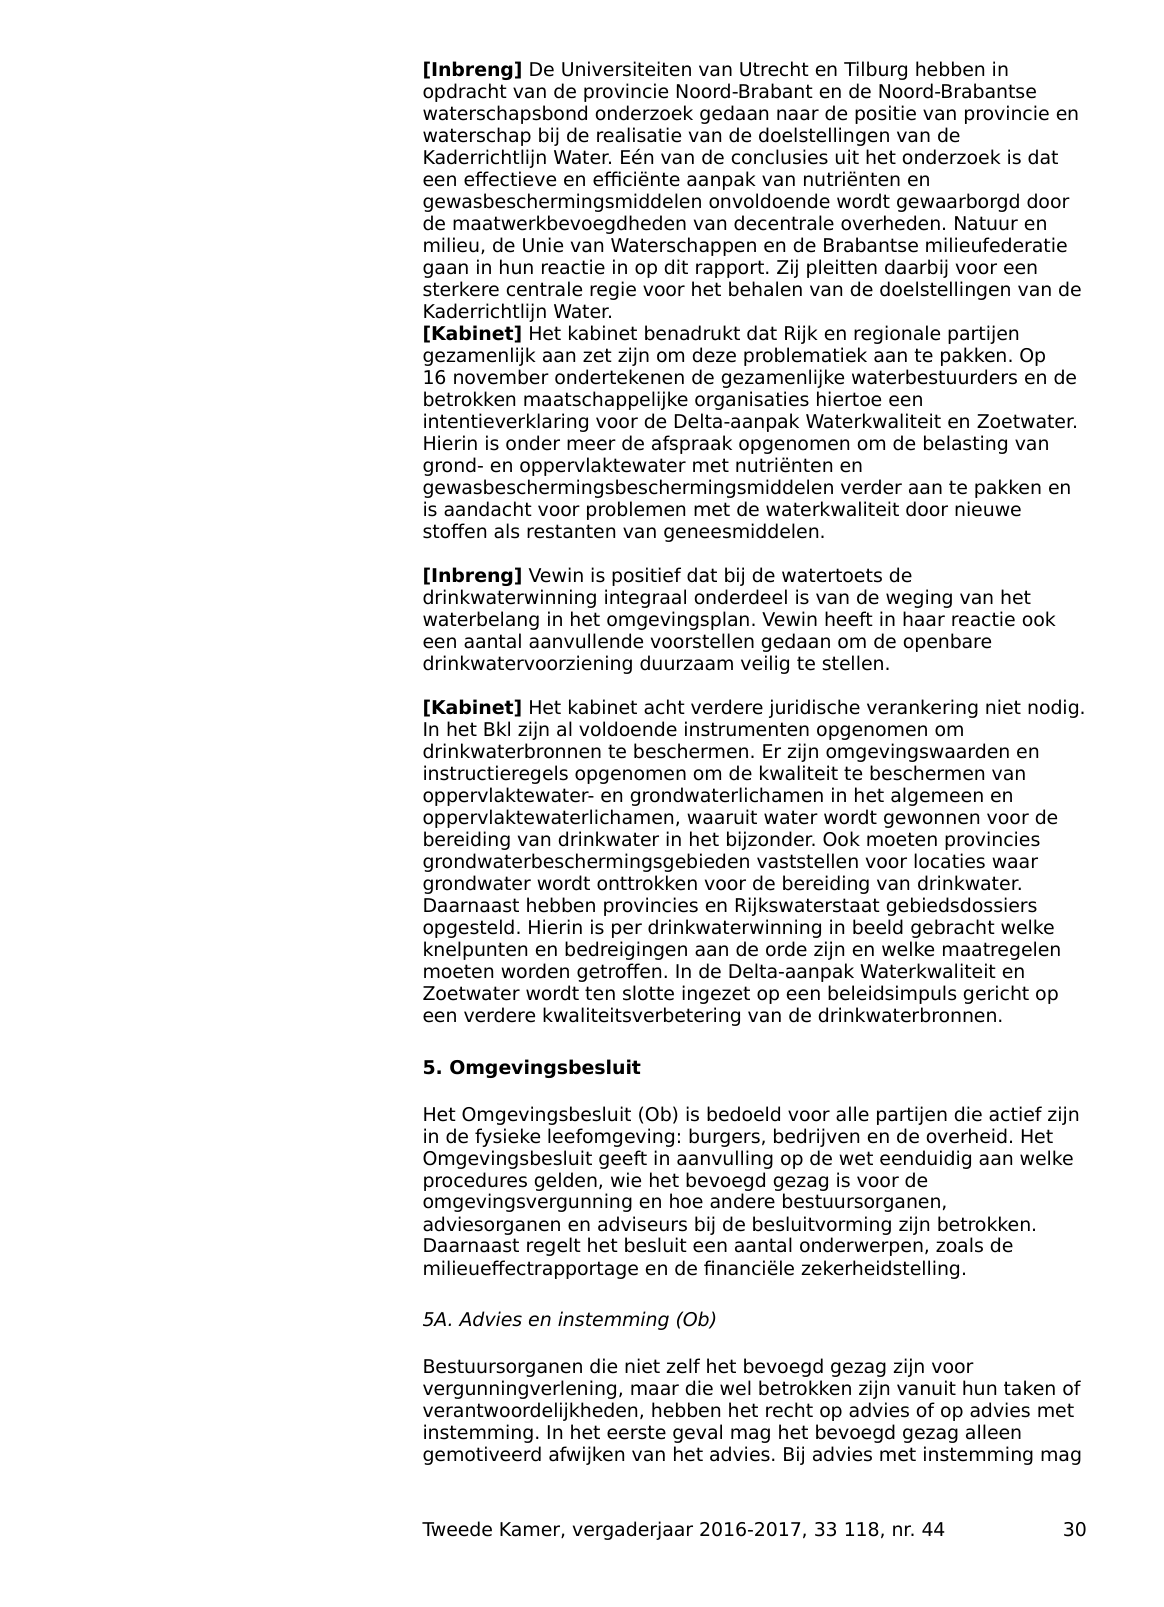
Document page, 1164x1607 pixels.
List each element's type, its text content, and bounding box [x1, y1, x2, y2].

text [Inbreng] Vewin is positief dat bij de watertoets de drinkwaterwinning integraal onderdeel is van de weging van het waterbelang in het omgevingsplan. Vewin heeft in haar reactie ook een aantal aanvullende voorstellen gedaan om de openbare drinkwatervoorziening duurzaam veilig te stellen. [422, 565, 1087, 675]
text [Kabinet] Het kabinet benadrukt dat Rijk en regionale partijen gezamenlijk aan zet zijn om deze problematiek aan te pakken. Op 16 november ondertekenen de gezamenlijke waterbestuurders en de betrokken maatschappelijke organisaties hiertoe een intentieverklaring voor de Delta-aanpak Waterkwaliteit en Zoetwater. Hierin is onder meer de afspraak opgenomen om de belasting van grond- en oppervlaktewater met nutriënten en gewasbeschermingsbeschermingsmiddelen verder aan te pakken en is aandacht voor problemen met de waterkwaliteit door nieuwe stoffen als restanten van geneesmiddelen. [422, 323, 1087, 543]
text [Inbreng] De Universiteiten van Utrecht en Tilburg hebben in opdracht van de provincie Noord-Brabant en de Noord-Brabantse waterschapsbond onderzoek gedaan naar de positie van provincie en waterschap bij de realisatie van de doelstellingen van de Kaderrichtlijn Water. Eén van de conclusies uit het onderzoek is dat een effectieve en efficiënte aanpak van nutriënten en gewasbeschermingsmiddelen onvoldoende wordt gewaarborgd door de maatwerkbevoegdheden van decentrale overheden. Natuur en milieu, de Unie van Waterschappen en de Brabantse milieufederatie gaan in hun reactie in op dit rapport. Zij pleitten daarbij voor een sterkere centrale regie voor het behalen van de doelstellingen van de Kaderrichtlijn Water. [422, 59, 1087, 323]
subtitle 5A. Advies en instemming (Ob) [422, 1309, 1087, 1331]
text [Kabinet] Het kabinet acht verdere juridische verankering niet nodig. In het Bkl zijn al voldoende instrumenten opgenomen om drinkwaterbronnen te beschermen. Er zijn omgevingswaarden en instructieregels opgenomen om de kwaliteit te beschermen van oppervlaktewater- en grondwaterlichamen in het algemeen en oppervlaktewaterlichamen, waaruit water wordt gewonnen voor de bereiding van drinkwater in het bijzonder. Ook moeten provincies grondwaterbeschermingsgebieden vaststellen voor locaties waar grondwater wordt onttrokken voor de bereiding van drinkwater. Daarnaast hebben provincies en Rijkswaterstaat gebiedsdossiers opgesteld. Hierin is per drinkwaterwinning in beeld gebracht welke knelpunten en bedreigingen aan de orde zijn en welke maatregelen moeten worden getroffen. In de Delta-aanpak Waterkwaliteit en Zoetwater wordt ten slotte ingezet op een beleidsimpuls gericht op een verdere kwaliteitsverbetering van de drinkwaterbronnen. [422, 697, 1087, 1027]
text Bestuursorganen die niet zelf het bevoegd gezag zijn voor vergunningverlening, maar die wel betrokken zijn vanuit hun taken of verantwoordelijkheden, hebben het recht op advies of op advies met instemming. In het eerste geval mag het bevoegd gezag alleen gemotiveerd afwijken van het advies. Bij advies met instemming mag [422, 1356, 1087, 1466]
subtitle 5. Omgevingsbesluit [422, 1057, 1087, 1078]
text Het Omgevingsbesluit (Ob) is bedoeld voor alle partijen die actief zijn in de fysieke leefomgeving: burgers, bedrijven en de overheid. Het Omgevingsbesluit geeft in aanvulling op de wet eenduidig aan welke procedures gelden, wie het bevoegd gezag is voor de omgevingsvergunning en hoe andere bestuursorganen, adviesorganen en adviseurs bij de besluitvorming zijn betrokken. Daarnaast regelt het besluit een aantal onderwerpen, zoals de milieueffectrapportage en de financiële zekerheidstelling. [422, 1103, 1087, 1279]
